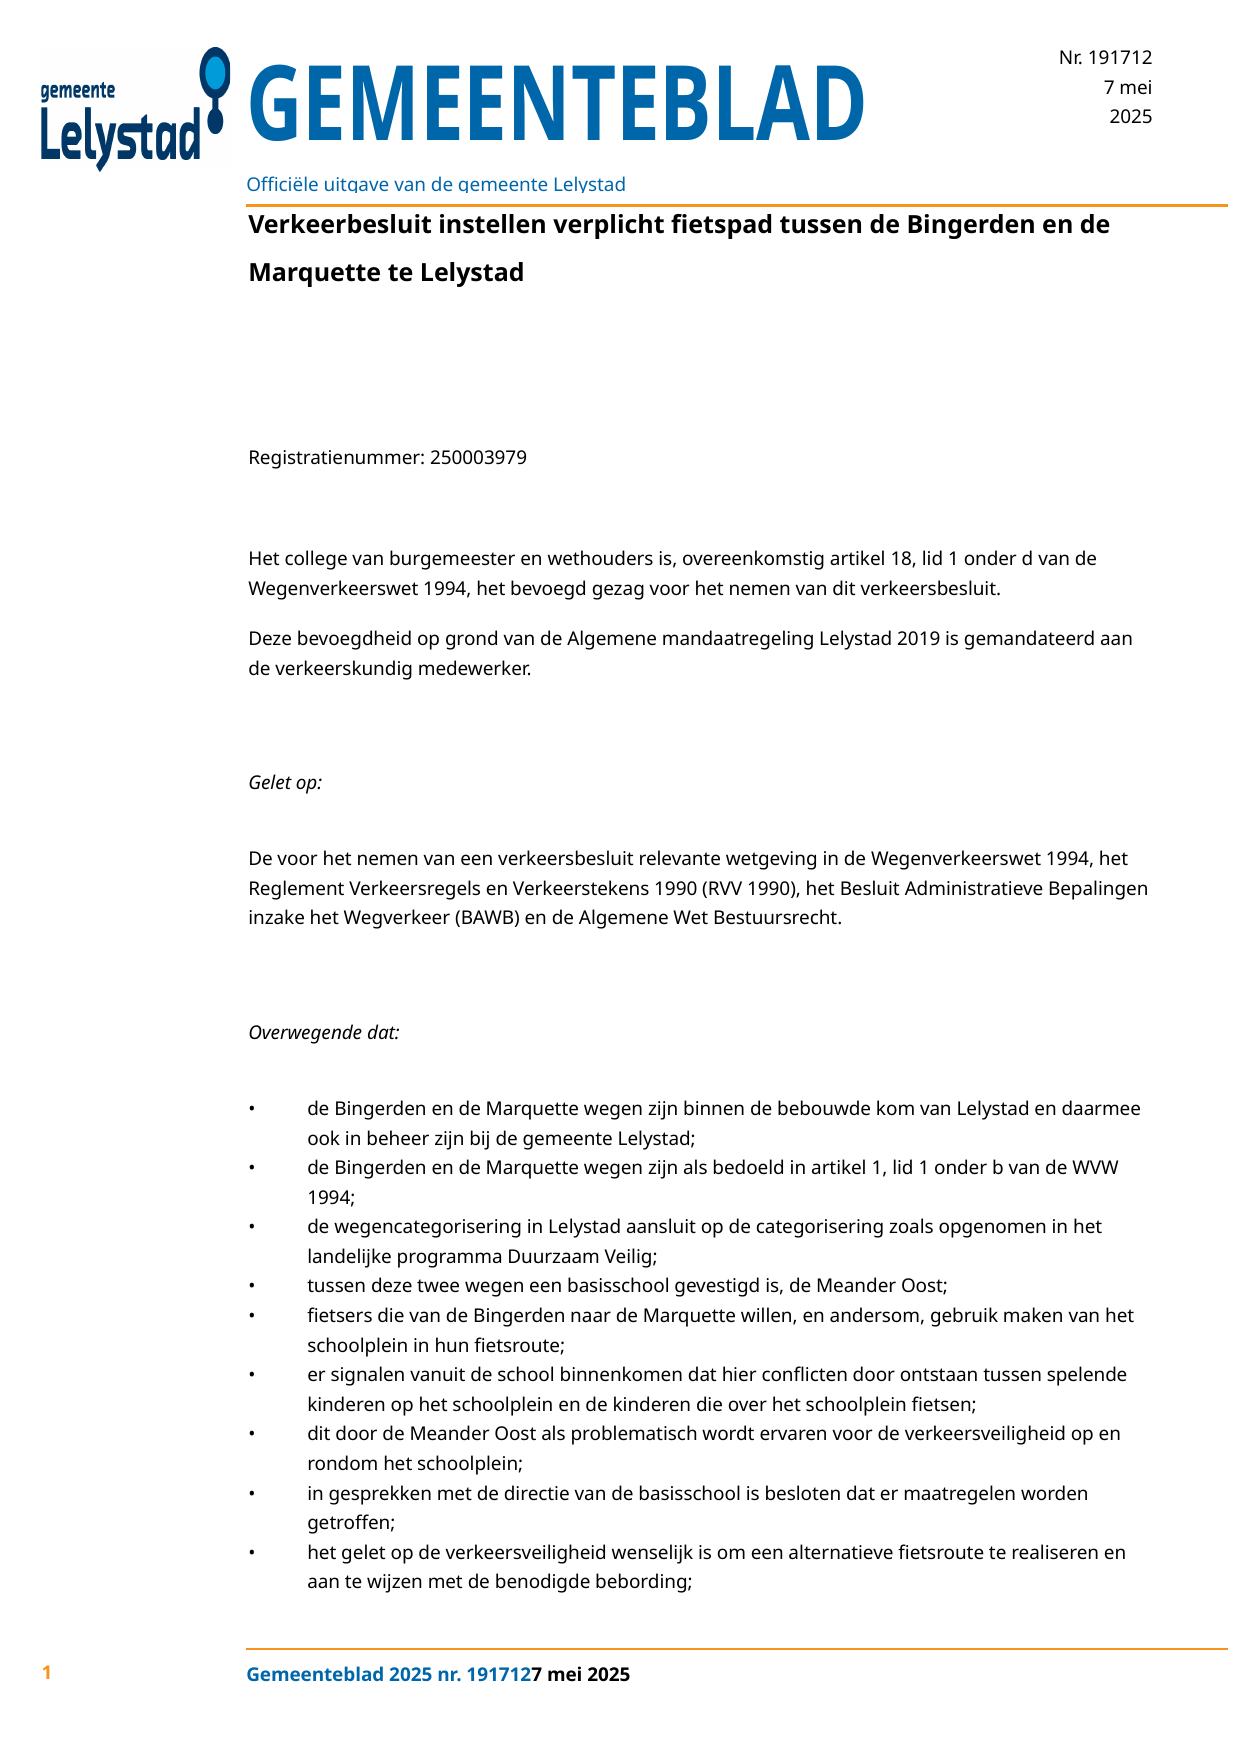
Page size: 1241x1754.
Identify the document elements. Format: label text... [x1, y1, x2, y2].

list de Bingerden en de Marquette wegen zijn als bedoeld in artikel 1, lid 1 onder b van de WVW 1994; [248, 1154, 1152, 1209]
text Gelet op: [248, 769, 1152, 795]
text Registratienummer: 250003979 [248, 444, 1152, 470]
text Het college van burgemeester en wethouders is, overeenkomstig artikel 18, lid 1 onder d van de Wegenverkeerswet 1994, het bevoegd gezag voor het nemen van dit verkeersbesluit. [248, 545, 1152, 601]
list er signalen vanuit de school binnenkomen dat hier conflicten door ontstaan tussen spelende kinderen op het schoolplein en de kinderen die over het schoolplein fietsen; [248, 1361, 1152, 1417]
text De voor het nemen van een verkeersbesluit relevante wetgeving in de Wegenverkeerswet 1994, het Reglement Verkeersregels en Verkeerstekens 1990 (RVV 1990), het Besluit Administratieve Bepalingen inzake het Wegverkeer (BAWB) en de Algemene Wet Bestuursrecht. [248, 845, 1152, 930]
list de wegencategorisering in Lelystad aansluit op de categorisering zoals opgenomen in het landelijke programma Duurzaam Veilig; [248, 1213, 1152, 1269]
text Overwegende dat: [248, 1019, 1152, 1045]
list dit door de Meander Oost als problematisch wordt ervaren voor de verkeersveiligheid op en rondom het schoolplein; [248, 1421, 1152, 1476]
list de Bingerden en de Marquette wegen zijn binnen de bebouwde kom van Lelystad en daarmee ook in beheer zijn bij de gemeente Lelystad; [248, 1095, 1152, 1150]
text Verkeerbesluit instellen verplicht fietspad tussen de Bingerden en de Marquette te Lelystad [248, 207, 1152, 288]
list in gesprekken met de directie van de basisschool is besloten dat er maatregelen worden getroffen; [248, 1480, 1152, 1535]
list tussen deze twee wegen een basisschool gevestigd is, de Meander Oost; [248, 1273, 1152, 1298]
list fietsers die van de Bingerden naar de Marquette willen, en andersom, gebruik maken van het schoolplein in hun fietsroute; [248, 1302, 1152, 1357]
picture [41, 47, 231, 172]
list het gelet op de verkeersveiligheid wenselijk is om een alternatieve fietsroute te realiseren en aan te wijzen met de benodigde bebording; [248, 1539, 1152, 1594]
text Deze bevoegdheid op grond van de Algemene mandaatregeling Lelystad 2019 is gemandateerd aan de verkeerskundig medewerker. [248, 625, 1152, 681]
